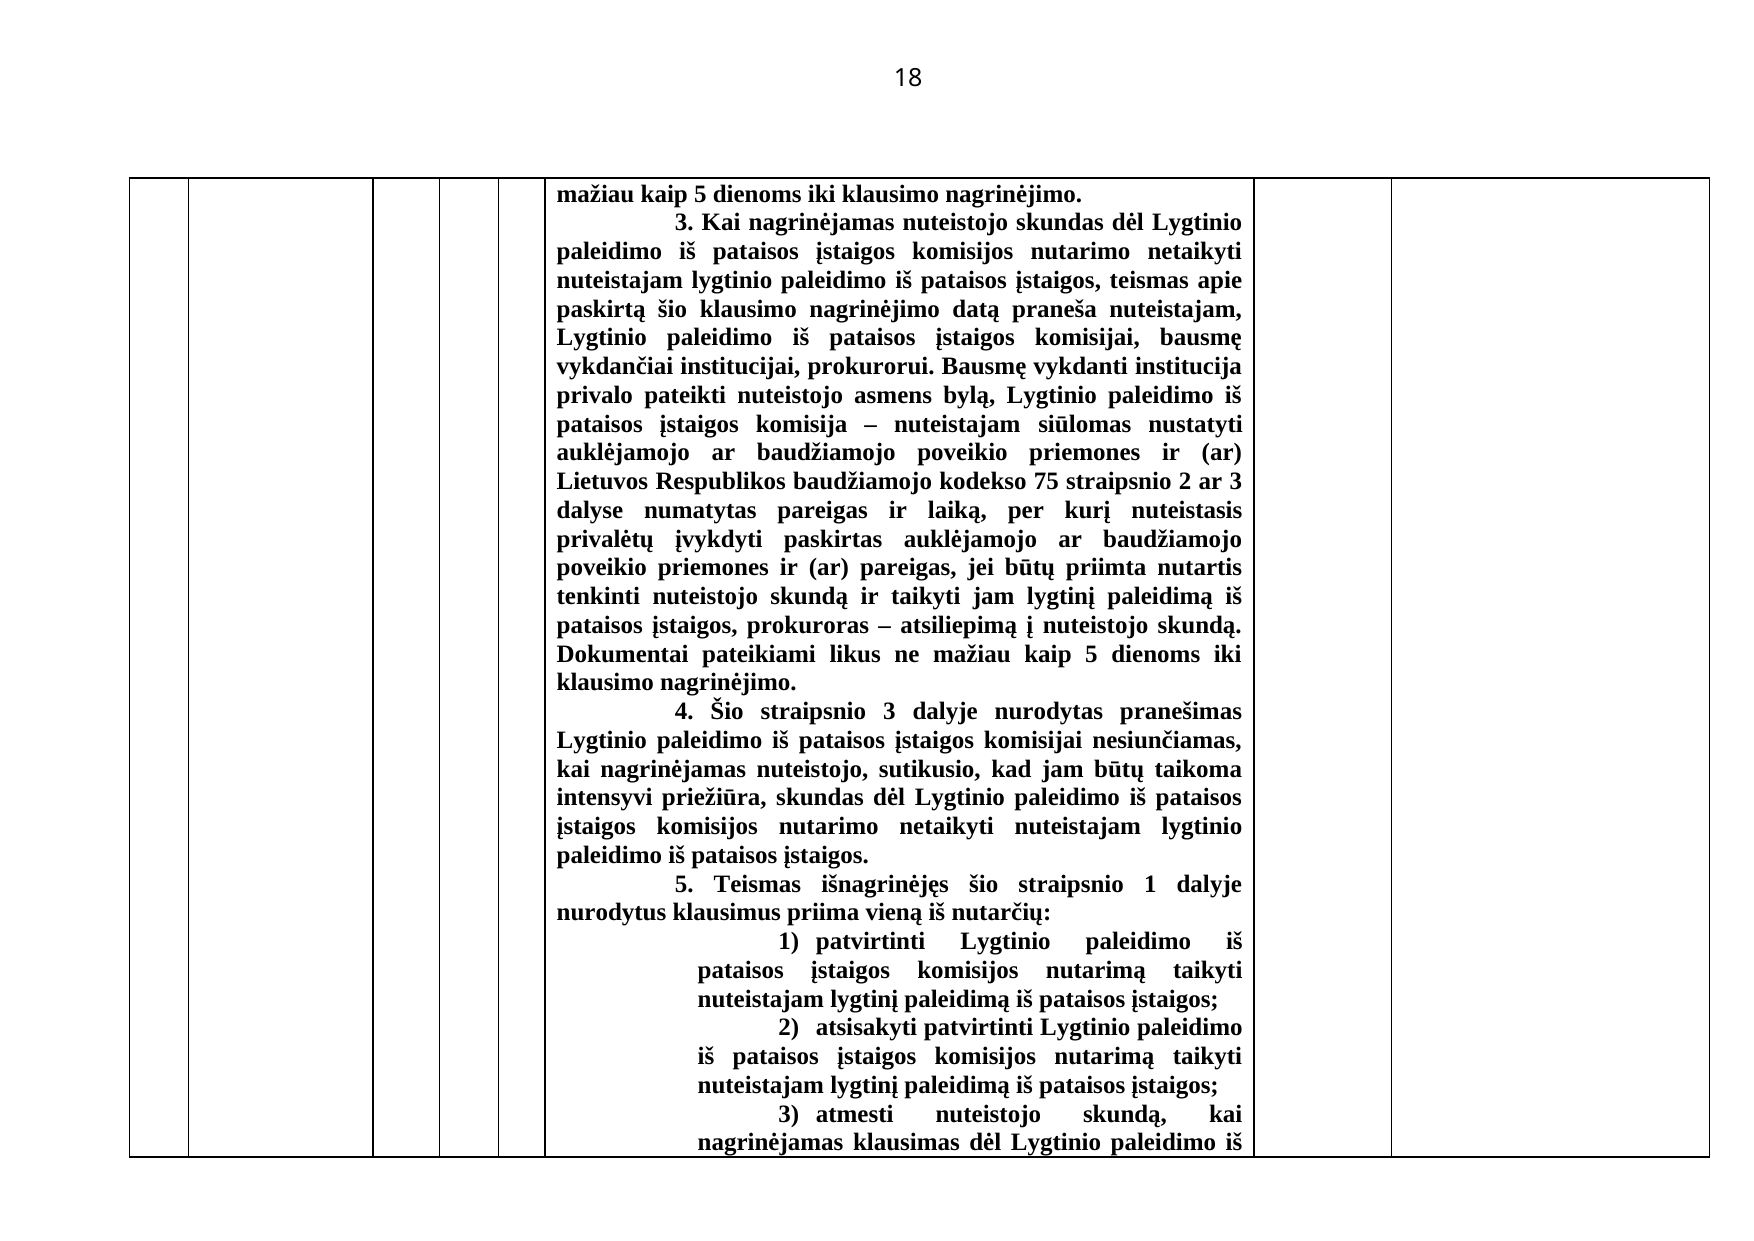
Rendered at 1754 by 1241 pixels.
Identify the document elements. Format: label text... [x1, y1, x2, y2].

table_cell [374, 179, 439, 1156]
table_cell [1255, 179, 1391, 1156]
table_cell [499, 179, 544, 1156]
table_cell [130, 179, 188, 1156]
table_cell [1392, 179, 1709, 1156]
table_cell [440, 179, 498, 1156]
table_cell Argumentai: Atsižvelgdamas į Seimo nario Vytenio Povilo Andriukaičio pasiūlymą projektui XIP-1893 (pripažinti netekusiu galios Baudžiamojo kodekso 77 ir 94 straipsnius) ir pritardamas šiam pasiūlymui, o taip pat atsižvelgdamas į tai, kad mano pateiktame siūlyme projektui XIP-1895 lygtinio paleidimo iš pataisos įstaigų instituto teisinis reguliavimas keičiasi iš esmės, būtina numatyti šio instituto įgyvendinimui procesines normas: Pasiūlymas: Siūlau pakeisti projekto 9 straipsnį, ir jį išdėstyti taip: 9 straipsnis. 360 straipsnio pakeitimas Pakeisti 360 straipsnį ir jį išdėstyti taip: „360 straipsnis. Lygtinis atleidimas nuo laisvės atėmimo bausmės prieš terminą, neatliktos laisvės atėmimo bausmės dalies pakeitimas švelnesne bausme ir lygtinis paleidimas iš laisvės atėmimo vietos 1. Lietuvos Respublikos baudžiamojo kodekso 77 ir 94 straipsniuose numatytais atvejais nuteistąjį lygtinai nuo laisvės atėmimo bausmės prieš terminą atleidžia ir neatliktą laisvės atėmimo bausmės dalį pakeičia švelnesne bausme teismas bausmę vykdančios institucijos teikimu. 2. Lietuvos Respublikos bausmių vykdymo kodekse numatytais atvejais nuteistąjį laisvės atėmimo bausme lygtinai paleidžia iš laisvės atėmimo vietos teismas bausmę vykdančios institucijos teikimu. 3. Nuteistajam, kuris lygtinai paleistas iš laisvės atėmimo vietos remiantis Lietuvos Respublikos bausmių vykdymo kodekso 157 straipsniu, lygtinį paleidimą iš laisvės atėmimo vietos panaikina ir nuteistąjį pasiunčia atlikti likusią bausmę nuteistojo gyvenamosios vietos apylinkės teismas pataisos inspekcijos teikimu. 4. Dėl lygtinio atleidimo nuo laisvės atėmimo bausmės prieš terminą, dėl neatliktos laisvės atėmimo bausmės dalies pakeitimo švelnesne bausme, dėl lygtinio paleidimo iš laisvės atėmimo vietos ir dėl lygtinio paleidimo iš laisvės atėmimo vietos panaikinimo teismas nusprendžia šio Kodekso 362 straipsnyje nustatyta tvarka. 360 straipsnis. Lygtinis paleidimas iš pataisos įstaigų 1. Lietuvos Respublikos bausmių vykdymo kodekse numatytais atvejais klausimus dėl Lygtinio paleidimo iš pataisos įstaigos komisijos nutarimų nagrinėja ir nutartimi išsprendžia bausmės atlikimo vietos apylinkės teismas rašytinio proceso tvarka. Proceso dalyviai į teismo posėdį nekviečiami. 2. Kai nagrinėjamas klausimas dėl Lygtinio paleidimo iš pataisos įstaigos komisijos nutarimo taikyti nuteistajam lygtinį paleidimą iš pataisos įstaigos, teismas apie paskirtą šio klausimo nagrinėjimo datą praneša nuteistajam ir prokurorui. Prokuroras privalo pateikti atsiliepimą į Lygtinio paleidimo iš pataisos įstaigos komisijos nutarimą likus ne mažiau kaip 5 dienoms iki klausimo nagrinėjimo. 3. Kai nagrinėjamas nuteistojo skundas dėl Lygtinio paleidimo iš pataisos įstaigos komisijos nutarimo netaikyti nuteistajam lygtinio paleidimo iš pataisos įstaigos, teismas apie paskirtą šio klausimo nagrinėjimo datą praneša nuteistajam, Lygtinio paleidimo iš pataisos įstaigos komisijai, bausmę vykdančiai institucijai, prokurorui. Bausmę vykdanti institucija privalo pateikti nuteistojo asmens bylą, Lygtinio paleidimo iš pataisos įstaigos komisija – nuteistajam siūlomas nustatyti auklėjamojo ar baudžiamojo poveikio priemones ir (ar) Lietuvos Respublikos baudžiamojo kodekso 75 straipsnio 2 ar 3 dalyse numatytas pareigas ir laiką, per kurį nuteistasis privalėtų įvykdyti paskirtas auklėjamojo ar baudžiamojo poveikio priemones ir (ar) pareigas, jei būtų priimta nutartis tenkinti nuteistojo skundą ir taikyti jam lygtinį paleidimą iš pataisos įstaigos, prokuroras – atsiliepimą į nuteistojo skundą. Dokumentai pateikiami likus ne mažiau kaip 5 dienoms iki klausimo nagrinėjimo. 4. Šio straipsnio 3 dalyje nurodytas pranešimas Lygtinio paleidimo iš pataisos įstaigos komisijai nesiunčiamas, kai nagrinėjamas nuteistojo, sutikusio, kad jam būtų taikoma intensyvi priežiūra, skundas dėl Lygtinio paleidimo iš pataisos įstaigos komisijos nutarimo netaikyti nuteistajam lygtinio paleidimo iš pataisos įstaigos. 5. Teismas išnagrinėjęs šio straipsnio 1 dalyje nurodytus klausimus priima vieną iš nutarčių: patvirtinti Lygtinio paleidimo iš pataisos įstaigos komisijos nutarimą taikyti nuteistajam lygtinį paleidimą iš pataisos įstaigos; atsisakyti patvirtinti Lygtinio paleidimo iš pataisos įstaigos komisijos nutarimą taikyti nuteistajam lygtinį paleidimą iš pataisos įstaigos; atmesti nuteistojo skundą, kai nagrinėjamas klausimas dėl Lygtinio paleidimo iš pataisos įstaigos komisijos nutarimo netaikyti nuteistajam lygtinio paleidimo iš pataisos įstaigos; tenkinti nuteistojo skundą ir taikyti jam lygtinį paleidimą iš pataisos įstaigos, kai nagrinėjamas klausimas dėl Lygtinio paleidimo iš pataisos įstaigos komisijos nutarimo netaikyti nuteistajam lygtinio paleidimo iš pataisos įstaigos. 6. Priėmęs vieną iš nutarčių, nurodytų šio straipsnio 5 dalies 1 ir 4 punkte, teismas kartu nustato nuteistajam Lygtinio paleidimo iš pataisos įstaigų komisijos siūlomas jam nustatyti auklėjamojo ar baudžiamojo poveikio priemones ir (ar) Lietuvos Respublikos baudžiamojo kodekso 75 straipsnio 2 ar 3 dalyse numatytas pareigas ir laiką, per kurį nuteistasis privalėtų įvykdyti paskirtas auklėjamojo ar baudžiamojo poveikio priemones ir (ar) pareigas, arba paskiria intensyvią priežiūrą. Šios nutarties nuorašai nedelsiant ir ne vėliau kaip kitą darbo dieną išsiunčiami prokurorui ir nuteistajam. 7. Šio straipsnio 5 dalyje nurodytą teismo nutartis skundžiama ir skundas nagrinėjamas šio Kodekso 364 straipsnyje nustatyta tvarka. 8. Nuteistajam, kuris lygtinai paleistas iš pataisos įstaigų, remiantis Lietuvos Respublikos bausmių vykdymo kodekso 157 straipsniu, lygtinio paleidimo iš pataisos įstaigų sąlygas pakeičia arba lygtinį paleidimą iš pataisos įstaigų panaikina ir nuteistąjį pasiunčia atlikti likusią bausmę nuteistojo gyvenamosios vietos apylinkės teismas probacijos tarnybos teikimu šio Kodekso 362 straipsnyje nustatyta tvarka.“ [546, 179, 1253, 1156]
table_cell [189, 179, 372, 1156]
